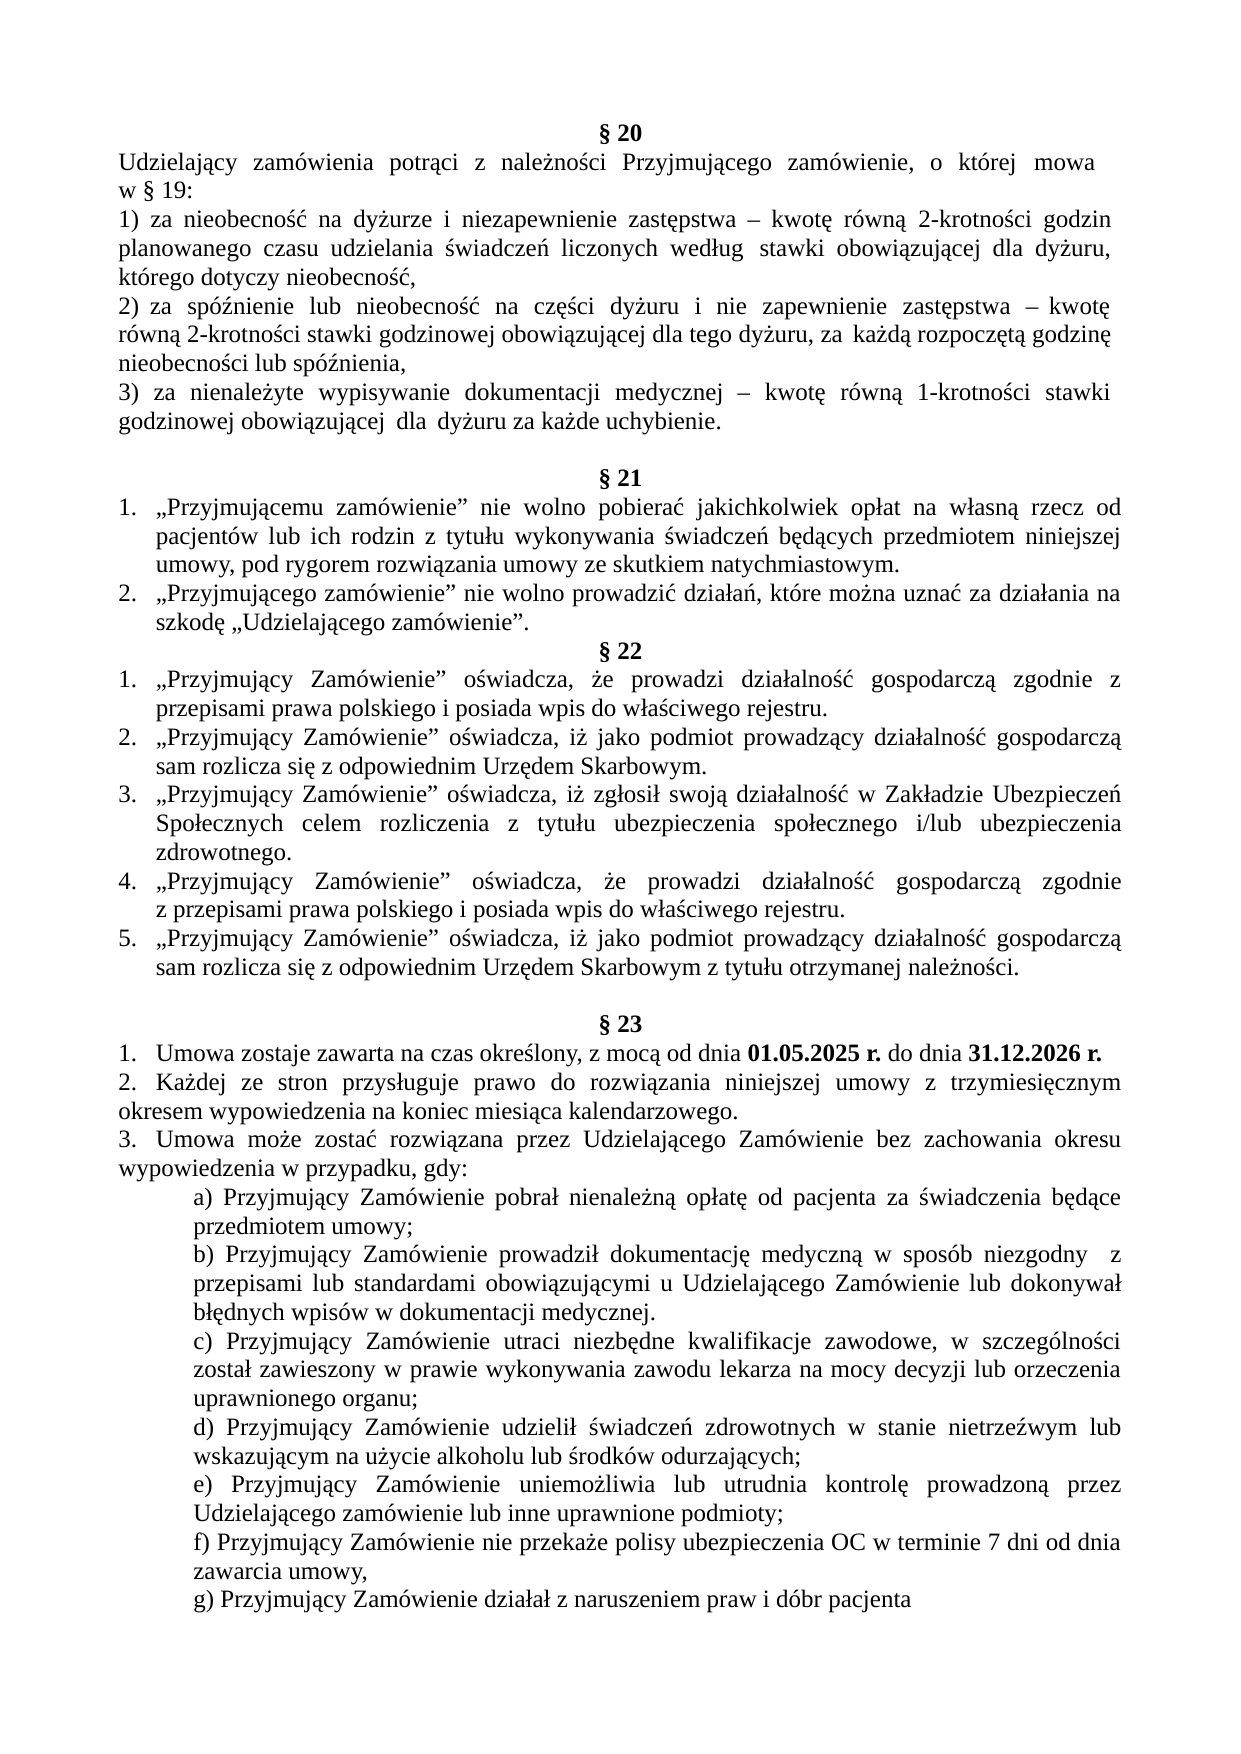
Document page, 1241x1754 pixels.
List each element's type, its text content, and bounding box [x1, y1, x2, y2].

text § 20 [118, 118, 1122, 147]
list a) Przyjmujący Zamówienie pobrał nienależną opłatę od pacjenta za świadczenia będące przedmiotem umowy; [156, 1182, 1122, 1239]
list Umowa może zostać rozwiązana przez Udzielającego Zamówienie bez zachowania okresu wypowiedzenia w przypadku, gdy: [118, 1124, 1122, 1182]
list „Przyjmujący Zamówienie” oświadcza, iż jako podmiot prowadzący działalność gospodarczą sam rozlicza się z odpowiednim Urzędem Skarbowym z tytułu otrzymanej należności. [118, 923, 1122, 981]
text 1) za nieobecność na dyżurze i niezapewnienie zastępstwa – kwotę równą 2-krotności godzin planowanego czasu udzielania świadczeń liczonych według stawki obowiązującej dla dyżuru, którego dotyczy nieobecność, [118, 204, 1111, 291]
list „Przyjmującemu zamówienie” nie wolno pobierać jakichkolwiek opłat na własną rzecz od pacjentów lub ich rodzin z tytułu wykonywania świadczeń będących przedmiotem niniejszej umowy, pod rygorem rozwiązania umowy ze skutkiem natychmiastowym. [118, 492, 1122, 578]
text § 23 [118, 1009, 1122, 1038]
list „Przyjmujący Zamówienie” oświadcza, iż jako podmiot prowadzący działalność gospodarczą sam rozlicza się z odpowiednim Urzędem Skarbowym. [118, 722, 1122, 779]
list b) Przyjmujący Zamówienie prowadził dokumentację medyczną w sposób niezgodny z przepisami lub standardami obowiązującymi u Udzielającego Zamówienie lub dokonywał błędnych wpisów w dokumentacji medycznej. [156, 1239, 1122, 1326]
list „Przyjmującego zamówienie” nie wolno prowadzić działań, które można uznać za działania na szkodę „Udzielającego zamówienie”. [118, 578, 1122, 636]
list „Przyjmujący Zamówienie” oświadcza, że prowadzi działalność gospodarczą zgodnie z przepisami prawa polskiego i posiada wpis do właściwego rejestru. [118, 664, 1122, 722]
list Każdej ze stron przysługuje prawo do rozwiązania niniejszej umowy z trzymiesięcznym okresem wypowiedzenia na koniec miesiąca kalendarzowego. [118, 1067, 1122, 1124]
list e) Przyjmujący Zamówienie uniemożliwia lub utrudnia kontrolę prowadzoną przez Udzielającego zamówienie lub inne uprawnione podmioty; [156, 1469, 1122, 1527]
list „Przyjmujący Zamówienie” oświadcza, iż zgłosił swoją działalność w Zakładzie Ubezpieczeń Społecznych celem rozliczenia z tytułu ubezpieczenia społecznego i/lub ubezpieczenia zdrowotnego. [118, 779, 1122, 866]
text 3) za nienależyte wypisywanie dokumentacji medycznej – kwotę równą 1-krotności stawki godzinowej obowiązującej dla dyżuru za każde uchybienie. [118, 377, 1111, 434]
list d) Przyjmujący Zamówienie udzielił świadczeń zdrowotnych w stanie nietrzeźwym lub wskazującym na użycie alkoholu lub środków odurzających; [156, 1412, 1122, 1469]
list „Przyjmujący Zamówienie” oświadcza, że prowadzi działalność gospodarczą zgodnie z przepisami prawa polskiego i posiada wpis do właściwego rejestru. [118, 866, 1122, 923]
list f) Przyjmujący Zamówienie nie przekaże polisy ubezpieczenia OC w terminie 7 dni od dnia zawarcia umowy, [156, 1527, 1122, 1584]
list g) Przyjmujący Zamówienie działał z naruszeniem praw i dóbr pacjenta [156, 1584, 1122, 1613]
text § 22 [118, 636, 1122, 664]
text 2) za spóźnienie lub nieobecność na części dyżuru i nie zapewnienie zastępstwa – kwotę równą 2-krotności stawki godzinowej obowiązującej dla tego dyżuru, za każdą rozpoczętą godzinę nieobecności lub spóźnienia, [118, 291, 1111, 377]
text § 21 [118, 463, 1122, 492]
list c) Przyjmujący Zamówienie utraci niezbędne kwalifikacje zawodowe, w szczególności został zawieszony w prawie wykonywania zawodu lekarza na mocy decyzji lub orzeczenia uprawnionego organu; [156, 1326, 1122, 1412]
list Umowa zostaje zawarta na czas określony, z mocą od dnia 01.05.2025 r. do dnia 31.12.2026 r. [118, 1038, 1122, 1067]
text Udzielający zamówienia potrąci z należności Przyjmującego zamówienie, o której mowa w § 19: [118, 147, 1111, 204]
